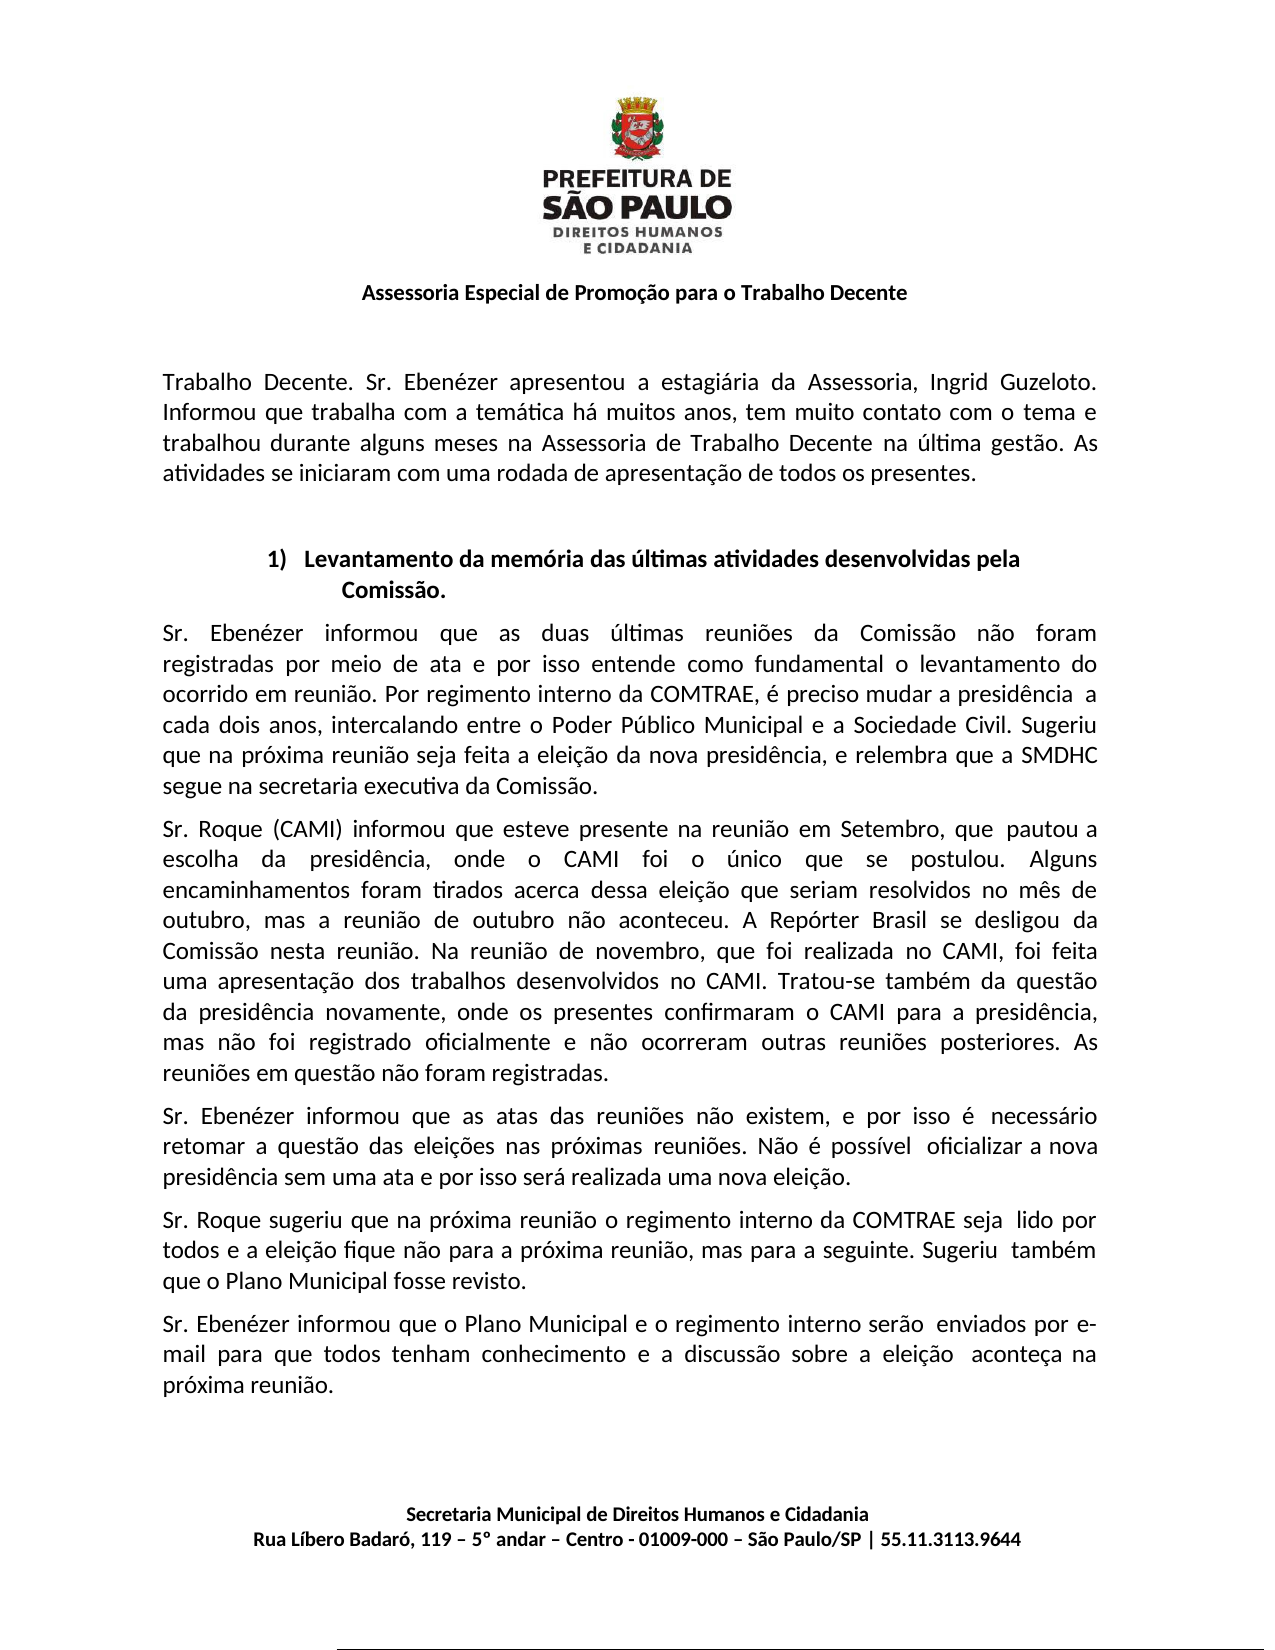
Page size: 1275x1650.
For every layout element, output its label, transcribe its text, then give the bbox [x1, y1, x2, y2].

text Sr. Roque sugeriu que na próxima reunião o regimento interno da COMTRAE seja lido por todos e a eleição fique não para a próxima reunião, mas para a seguinte. Sugeriu também que o Plano Municipal fosse revisto. [162, 1204, 1097, 1296]
text Trabalho Decente. Sr. Ebenézer apresentou a estagiária da Assessoria, Ingrid Guzeloto. Informou que trabalha com a temática há muitos anos, tem muito contato com o tema e trabalhou durante alguns meses na Assessoria de Trabalho Decente na última gestão. As atividades se iniciaram com uma rodada de apresentação de todos os presentes. [162, 366, 1098, 488]
text Sr. Ebenézer informou que as duas últimas reuniões da Comissão não foram registradas por meio de ata e por isso entende como fundamental o levantamento do ocorrido em reunião. Por regimento interno da COMTRAE, é preciso mudar a presidência a cada dois anos, intercalando entre o Poder Público Municipal e a Sociedade Civil. Sugeriu que na próxima reunião seja feita a eleição da nova presidência, e relembra que a SMDHC segue na secretaria executiva da Comissão. [162, 617, 1098, 800]
text Sr. Ebenézer informou que as atas das reuniões não existem, e por isso é necessário retomar a questão das eleições nas próximas reuniões. Não é possível oficializar a nova presidência sem uma ata e por isso será realizada uma nova eleição. [162, 1100, 1098, 1191]
list Levantamento da memória das últimas atividades desenvolvidas pela Comissão. [267, 544, 1112, 605]
text Sr. Ebenézer informou que o Plano Municipal e o regimento interno serão enviados por e-mail para que todos tenham conhecimento e a discussão sobre a eleição aconteça na próxima reunião. [162, 1308, 1097, 1399]
text Sr. Roque (CAMI) informou que esteve presente na reunião em Setembro, que pautou a escolha da presidência, onde o CAMI foi o único que se postulou. Alguns encaminhamentos foram tirados acerca dessa eleição que seriam resolvidos no mês de outubro, mas a reunião de outubro não aconteceu. A Repórter Brasil se desligou da Comissão nesta reunião. Na reunião de novembro, que foi realizada no CAMI, foi feita uma apresentação dos trabalhos desenvolvidos no CAMI. Tratou-se também da questão da presidência novamente, onde os presentes confirmaram o CAMI para a presidência, mas não foi registrado oficialmente e não ocorreram outras reuniões posteriores. As reuniões em questão não foram registradas. [162, 813, 1098, 1087]
